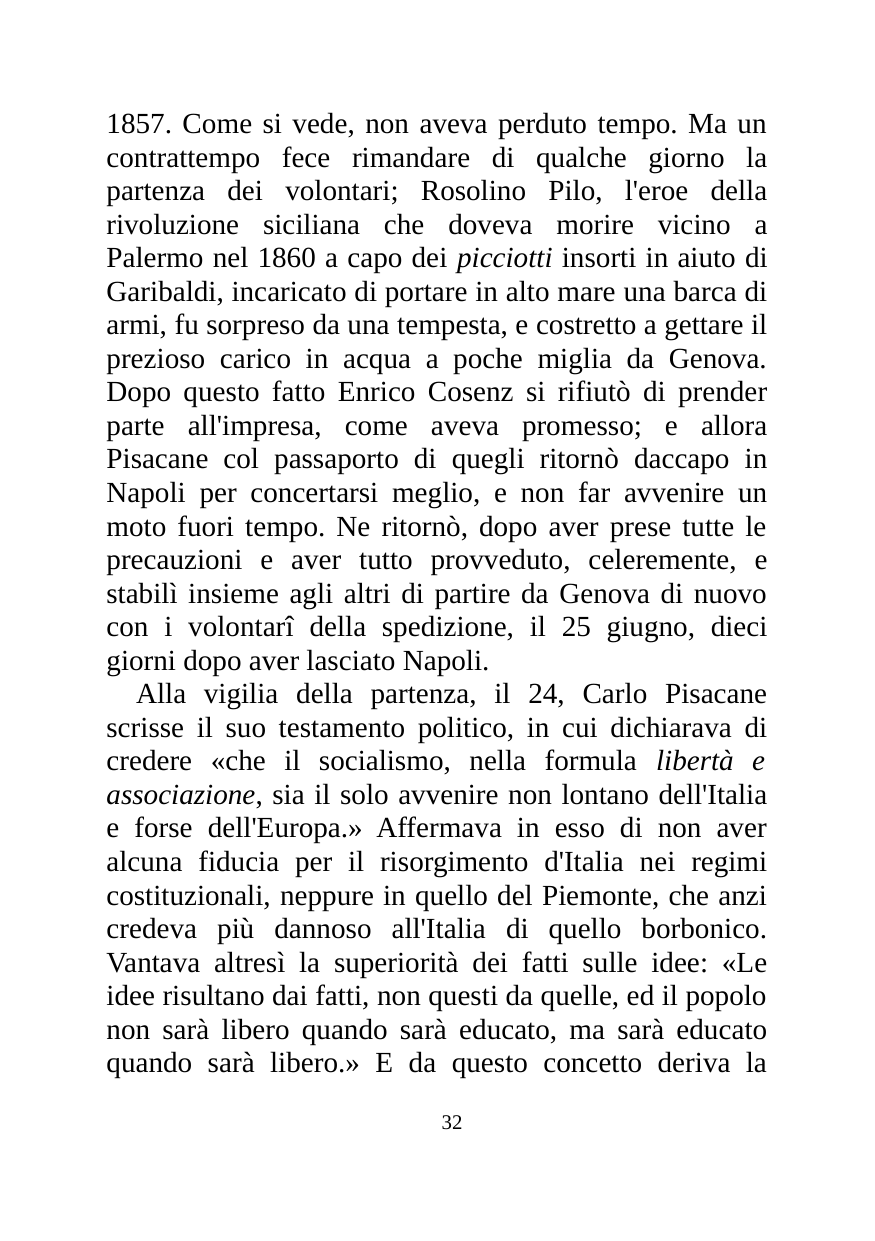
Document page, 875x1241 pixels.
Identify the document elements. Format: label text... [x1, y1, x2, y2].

text Alla vigilia della partenza, il 24, Carlo Pisacane scrisse il suo testamento politico, in cui dichiarava di credere «che il socialismo, nella formula libertà e associazione, sia il solo avvenire non lontano dell'Italia e forse dell'Europa.» Affermava in esso di non aver alcuna fiducia per il risorgimento d'Italia nei regimi costituzionali, neppure in quello del Piemonte, che anzi credeva più dannoso all'Italia di quello borbonico. Vantava altresì la superiorità dei fatti sulle idee: «Le idee risultano dai fatti, non questi da quelle, ed il popolo non sarà libero quando sarà educato, ma sarà educato quando sarà libero.» E da questo concetto deriva la [106, 676, 768, 1079]
text 1857. Come si vede, non aveva perduto tempo. Ma un contrattempo fece rimandare di qualche giorno la partenza dei volontari; Rosolino Pilo, l'eroe della rivoluzione siciliana che doveva morire vicino a Palermo nel 1860 a capo dei picciotti insorti in aiuto di Garibaldi, incaricato di portare in alto mare una barca di armi, fu sorpreso da una tempesta, e costretto a gettare il prezioso carico in acqua a poche miglia da Genova. Dopo questo fatto Enrico Cosenz si rifiutò di prender parte all'impresa, come aveva promesso; e allora Pisacane col passaporto di quegli ritornò daccapo in Napoli per concertarsi meglio, e non far avvenire un moto fuori tempo. Ne ritornò, dopo aver prese tutte le precauzioni e aver tutto provveduto, celeremente, e stabilì insieme agli altri di partire da Genova di nuovo con i volontarî della spedizione, il 25 giugno, dieci giorni dopo aver lasciato Napoli. [106, 106, 768, 676]
